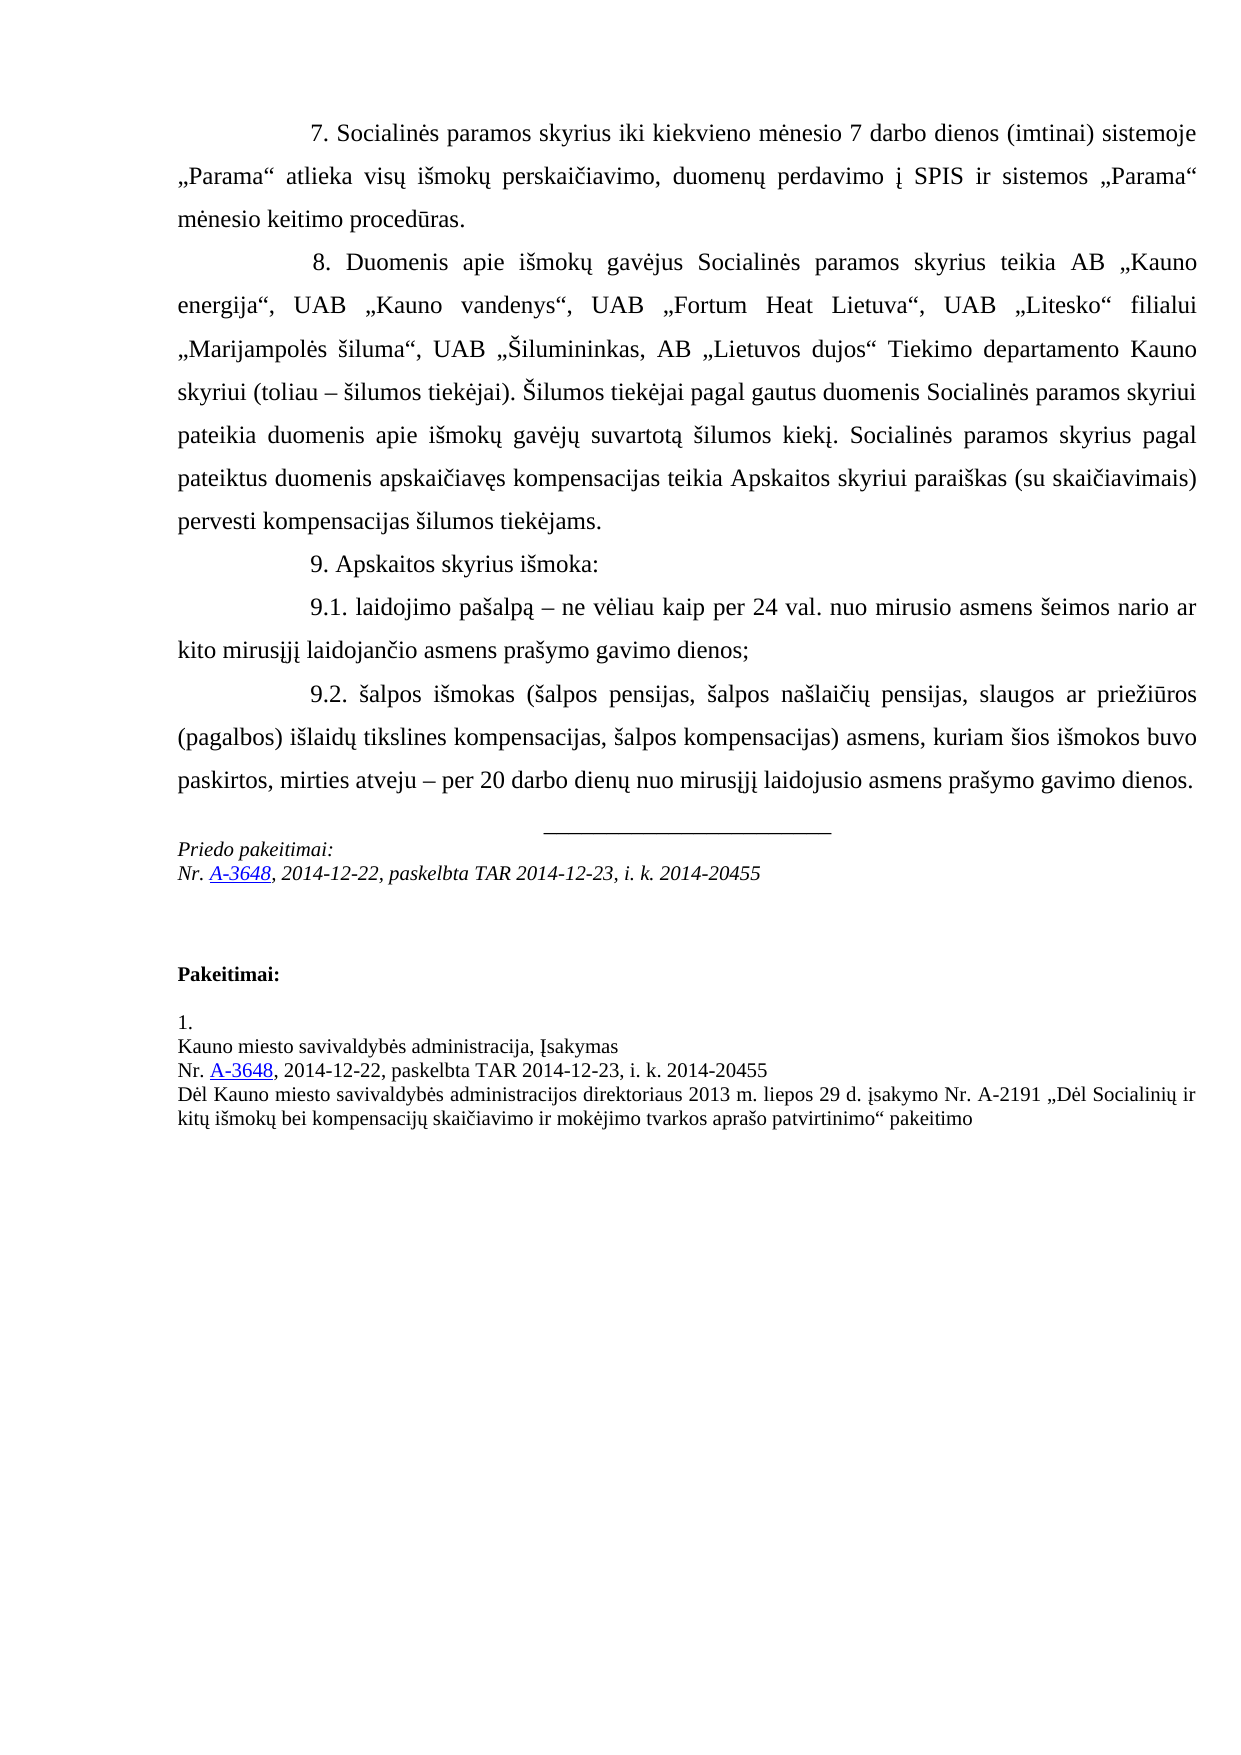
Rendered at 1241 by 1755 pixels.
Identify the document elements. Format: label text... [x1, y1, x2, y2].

text Pakeitimai: [177, 962, 1198, 986]
text Kauno miesto savivaldybės administracija, Įsakymas [177, 1034, 1198, 1058]
text Nr. A-3648, 2014-12-22, paskelbta TAR 2014-12-23, i. k. 2014-20455 [177, 861, 1198, 885]
text Nr. A-3648, 2014-12-22, paskelbta TAR 2014-12-23, i. k. 2014-20455 [177, 1058, 1198, 1082]
text 1. [177, 1010, 1198, 1034]
text Priedo pakeitimai: [177, 837, 1198, 861]
text 9.2. šalpos išmokas (šalpos pensijas, šalpos našlaičių pensijas, slaugos ar priežiūros (pagalbos) išlaidų tikslines kompensacijas, šalpos kompensacijas) asmens, kuriam šios išmokos buvo paskirtos, mirties atveju – per 20 darbo dienų nuo mirusįjį laidojusio asmens prašymo gavimo dienos. [177, 679, 1198, 794]
text 8. Duomenis apie išmokų gavėjus Socialinės paramos skyrius teikia AB „Kauno energija“, UAB „Kauno vandenys“, UAB „Fortum Heat Lietuva“, UAB „Litesko“ filialui „Marijampolės šiluma“, UAB „Šilumininkas, AB „Lietuvos dujos“ Tiekimo departamento Kauno skyriui (toliau – šilumos tiekėjai). Šilumos tiekėjai pagal gautus duomenis Socialinės paramos skyriui pateikia duomenis apie išmokų gavėjų suvartotą šilumos kiekį. Socialinės paramos skyrius pagal pateiktus duomenis apskaičiavęs kompensacijas teikia Apskaitos skyriui paraiškas (su skaičiavimais) pervesti kompensacijas šilumos tiekėjams. [177, 247, 1198, 535]
text Dėl Kauno miesto savivaldybės administracijos direktoriaus 2013 m. liepos 29 d. įsakymo Nr. A-2191 „Dėl Socialinių ir kitų išmokų bei kompensacijų skaičiavimo ir mokėjimo tvarkos aprašo patvirtinimo“ pakeitimo [177, 1082, 1198, 1130]
text 9. Apskaitos skyrius išmoka: [177, 549, 1198, 578]
text _______________________ [177, 808, 1198, 837]
text 9.1. laidojimo pašalpą – ne vėliau kaip per 24 val. nuo mirusio asmens šeimos nario ar kito mirusįjį laidojančio asmens prašymo gavimo dienos; [177, 592, 1198, 664]
text 7. Socialinės paramos skyrius iki kiekvieno mėnesio 7 darbo dienos (imtinai) sistemoje „Parama“ atlieka visų išmokų perskaičiavimo, duomenų perdavimo į SPIS ir sistemos „Parama“ mėnesio keitimo procedūras. [177, 118, 1198, 233]
